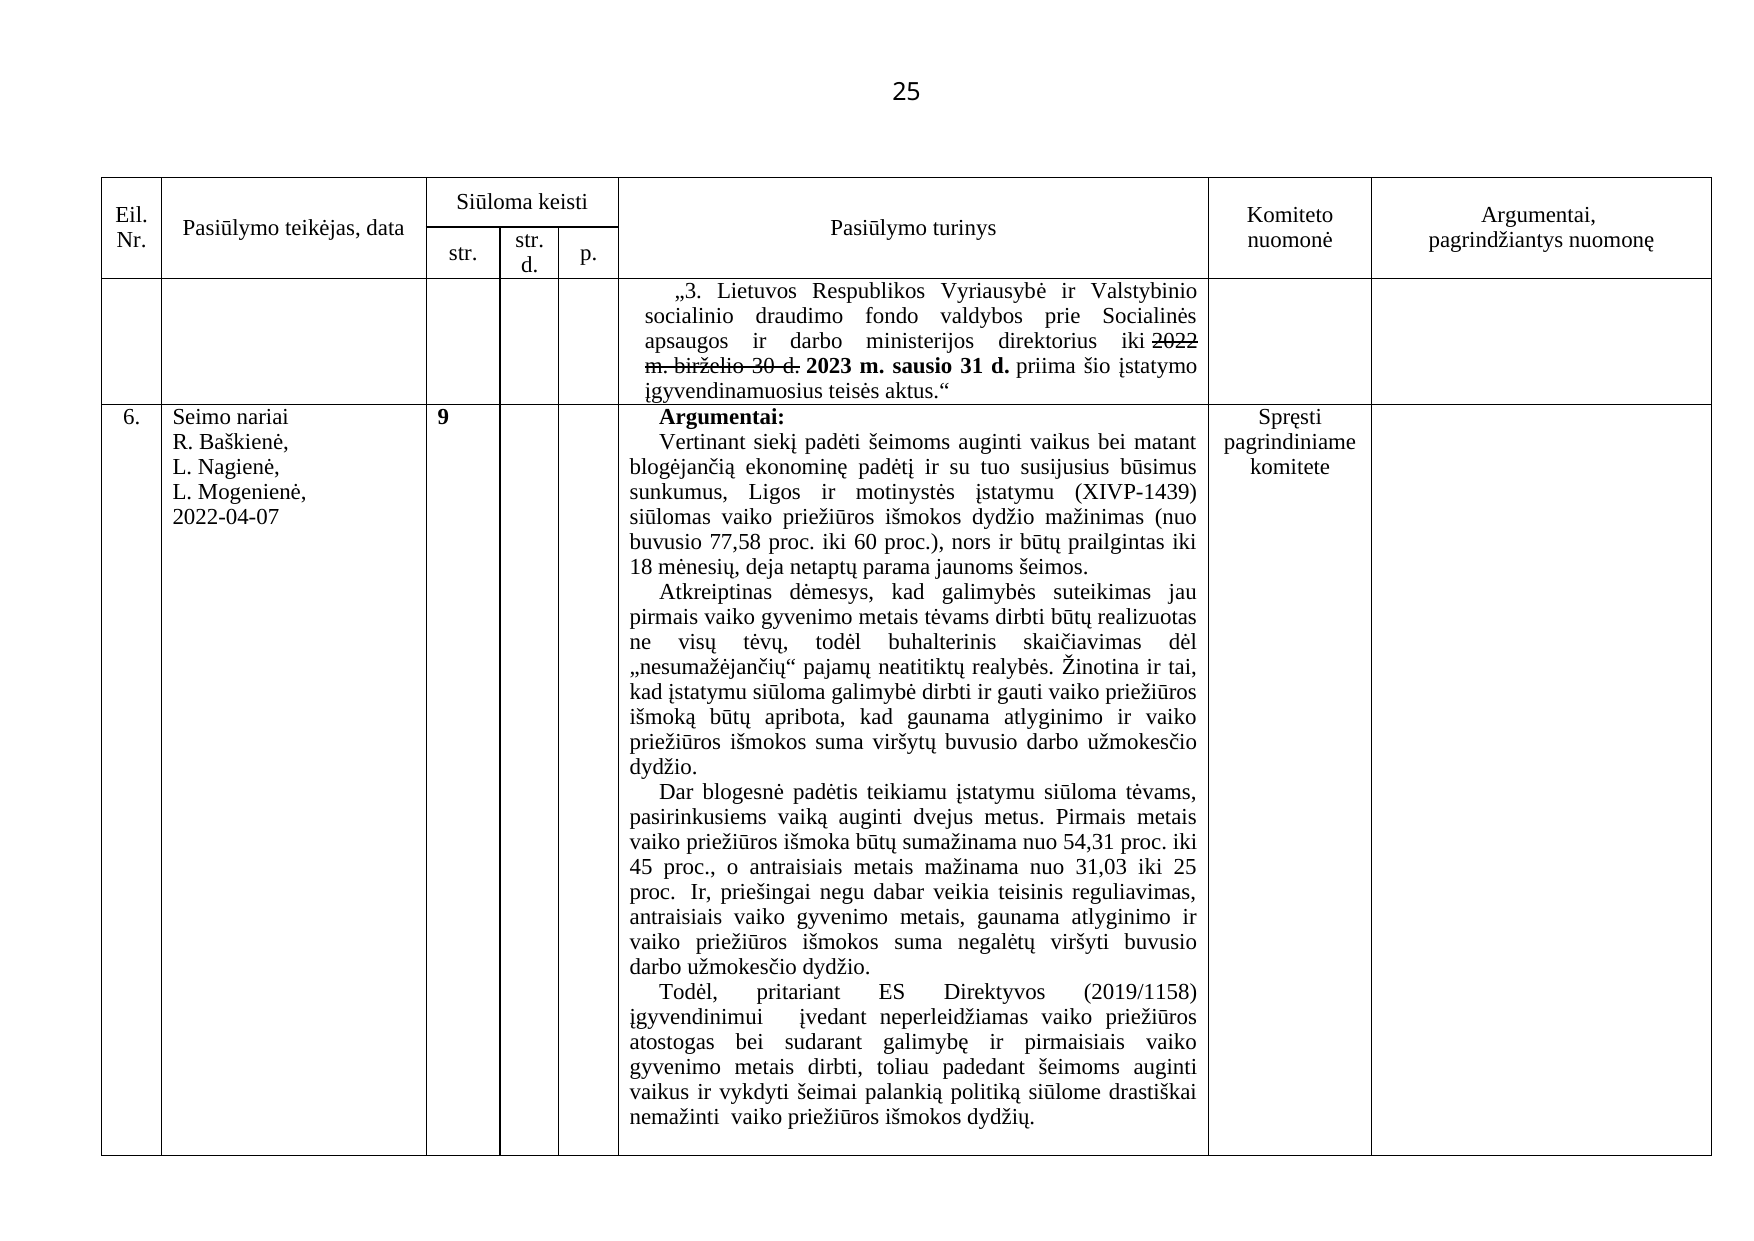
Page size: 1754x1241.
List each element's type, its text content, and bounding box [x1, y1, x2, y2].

table_cell [102, 279, 161, 403]
table_cell [1372, 405, 1711, 1154]
table_cell [559, 279, 618, 403]
table_cell Seimo nariai R. Baškienė, L. Nagienė, L. Mogenienė, 2022-04-07 [162, 405, 426, 1154]
table_cell str. d. [501, 228, 558, 277]
table_header Siūloma keisti [427, 178, 618, 226]
table_header Pasiūlymo teikėjas, data [162, 178, 426, 277]
table_cell [427, 279, 499, 403]
table_cell [501, 405, 558, 1154]
table_cell [162, 279, 426, 403]
table_cell Argumentai: Vertinant siekį padėti šeimoms auginti vaikus bei matant blogėjančią ekonominę padėtį ir su tuo susijusius būsimus sunkumus, Ligos ir motinystės įstatymu (XIVP-1439) siūlomas vaiko priežiūros išmokos dydžio mažinimas (nuo buvusio 77,58 proc. iki 60 proc.), nors ir būtų prailgintas iki 18 mėnesių, deja netaptų parama jaunoms šeimos. Atkreiptinas dėmesys, kad galimybės suteikimas jau pirmais vaiko gyvenimo metais tėvams dirbti būtų realizuotas ne visų tėvų, todėl buhalterinis skaičiavimas dėl „nesumažėjančių“ pajamų neatitiktų realybės. Žinotina ir tai, kad įstatymu siūloma galimybė dirbti ir gauti vaiko priežiūros išmoką būtų apribota, kad gaunama atlyginimo ir vaiko priežiūros išmokos suma viršytų buvusio darbo užmokesčio dydžio. Dar blogesnė padėtis teikiamu įstatymu siūloma tėvams, pasirinkusiems vaiką auginti dvejus metus. Pirmais metais vaiko priežiūros išmoka būtų sumažinama nuo 54,31 proc. iki 45 proc., o antraisiais metais mažinama nuo 31,03 iki 25 proc. Ir, priešingai negu dabar veikia teisinis reguliavimas, antraisiais vaiko gyvenimo metais, gaunama atlyginimo ir vaiko priežiūros išmokos suma negalėtų viršyti buvusio darbo užmokesčio dydžio. Todėl, pritariant ES Direktyvos (2019/1158) įgyvendinimui įvedant neperleidžiamas vaiko priežiūros atostogas bei sudarant galimybę ir pirmaisiais vaiko gyvenimo metais dirbti, toliau padedant šeimoms auginti vaikus ir vykdyti šeimai palankią politiką siūlome drastiškai nemažinti vaiko priežiūros išmokos dydžių. [619, 405, 1208, 1154]
table_header Pasiūlymo turinys [619, 178, 1208, 277]
table_header Komiteto nuomonė [1209, 178, 1371, 277]
table_cell str. [427, 228, 499, 277]
table_header Argumentai, pagrindžiantys nuomonę [1372, 178, 1711, 277]
table_cell Spręsti pagrindiniame komitete [1209, 405, 1371, 1154]
table_cell [501, 279, 558, 403]
table_cell [1372, 279, 1711, 403]
table_cell 6. [102, 405, 161, 1154]
table_cell [1209, 279, 1371, 403]
table_cell 9 [427, 405, 499, 1154]
table_cell [559, 405, 618, 1154]
table_cell p. [559, 228, 618, 277]
table_header Eil. Nr. [102, 178, 161, 277]
table_cell „3. Lietuvos Respublikos Vyriausybė ir Valstybinio socialinio draudimo fondo valdybos prie Socialinės apsaugos ir darbo ministerijos direktorius iki 2022 m. birželio 30 d. 2023 m. sausio 31 d. priima šio įstatymo įgyvendinamuosius teisės aktus.“ [619, 279, 1208, 403]
